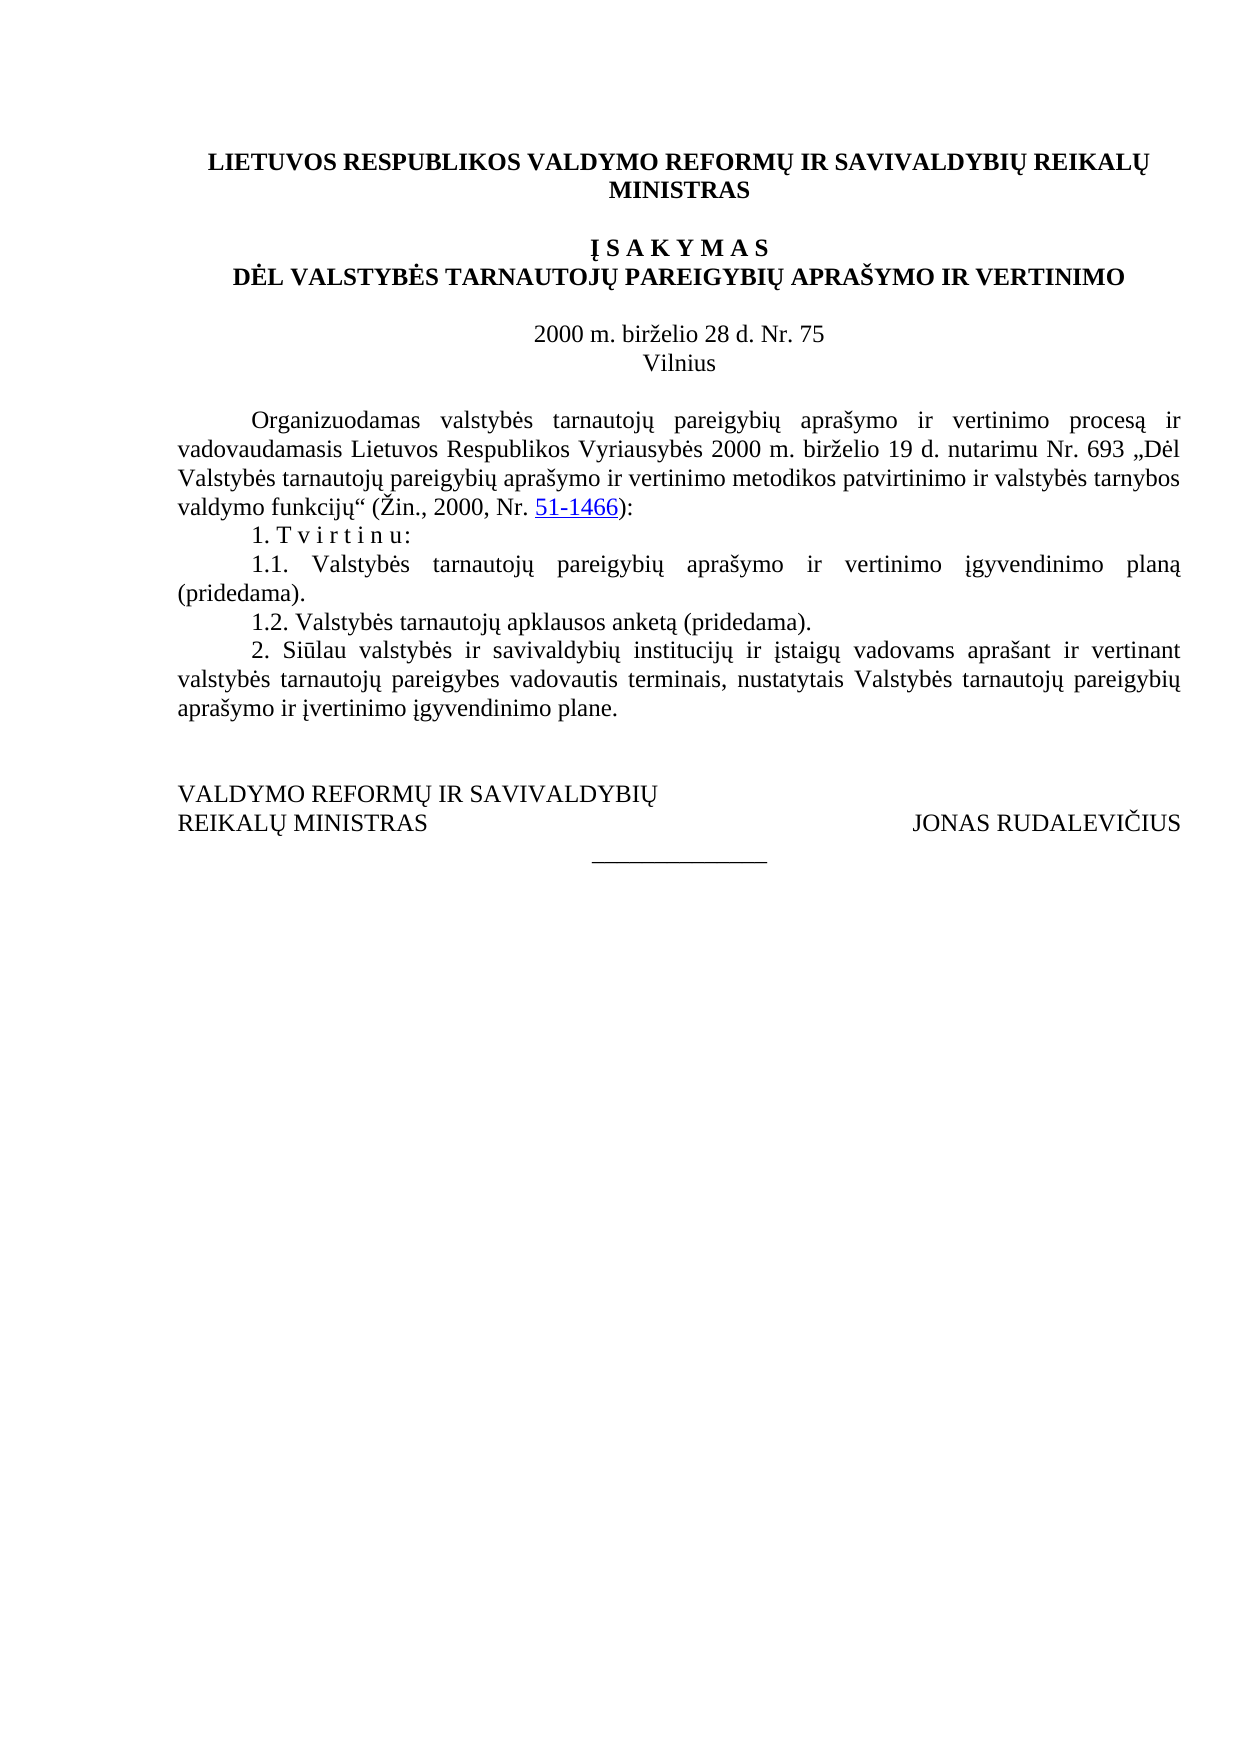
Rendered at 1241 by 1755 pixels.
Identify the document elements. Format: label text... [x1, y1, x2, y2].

text 2000 m. birželio 28 d. Nr. 75 [177, 319, 1181, 348]
text LIETUVOS RESPUBLIKOS VALDYMO REFORMŲ IR SAVIVALDYBIŲ REIKALŲ MINISTRAS [177, 147, 1181, 204]
text 1.2. Valstybės tarnautojų apklausos anketą (pridedama). [177, 607, 1181, 636]
text VALDYMO REFORMŲ IR SAVIVALDYBIŲ [177, 779, 1181, 808]
text ______________ [177, 837, 1181, 866]
text Vilnius [177, 348, 1181, 377]
text REIKALŲ MINISTRAS JONAS RUDALEVIČIUS [177, 808, 1181, 837]
text DĖL VALSTYBĖS TARNAUTOJŲ PAREIGYBIŲ APRAŠYMO IR VERTINIMO [177, 262, 1181, 291]
text 1.1. Valstybės tarnautojų pareigybių aprašymo ir vertinimo įgyvendinimo planą (pridedama). [177, 549, 1181, 607]
text Organizuodamas valstybės tarnautojų pareigybių aprašymo ir vertinimo procesą ir vadovaudamasis Lietuvos Respublikos Vyriausybės 2000 m. birželio 19 d. nutarimu Nr. 693 „Dėl Valstybės tarnautojų pareigybių aprašymo ir vertinimo metodikos patvirtinimo ir valstybės tarnybos valdymo funkcijų“ (Žin., 2000, Nr. 51-1466): [177, 406, 1181, 521]
text Į S A K Y M A S [177, 233, 1181, 262]
text 2. Siūlau valstybės ir savivaldybių institucijų ir įstaigų vadovams aprašant ir vertinant valstybės tarnautojų pareigybes vadovautis terminais, nustatytais Valstybės tarnautojų pareigybių aprašymo ir įvertinimo įgyvendinimo plane. [177, 636, 1181, 722]
text 1. Tvirtinu: [177, 521, 1181, 549]
